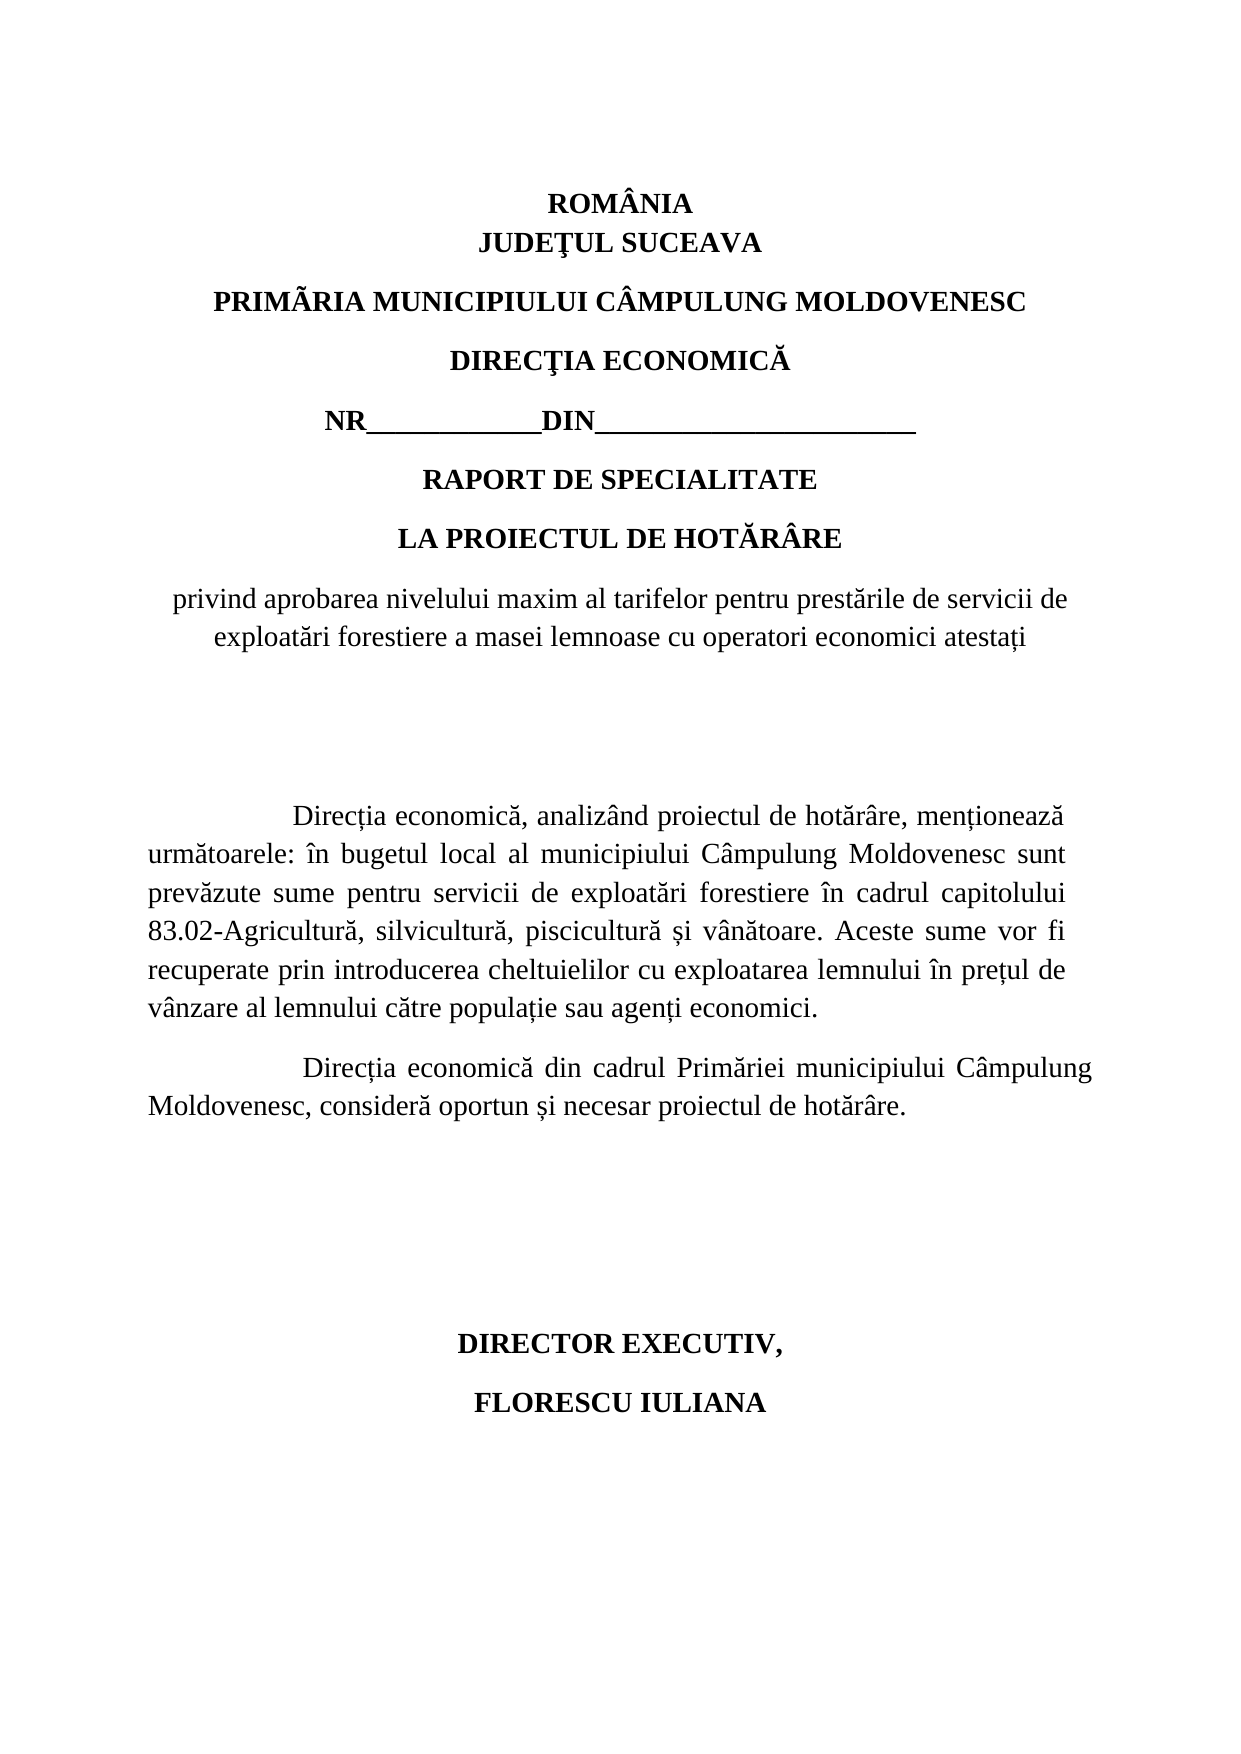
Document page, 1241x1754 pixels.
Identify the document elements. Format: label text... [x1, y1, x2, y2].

text ROMÂNIA [148, 186, 1093, 220]
text Direcția economică din cadrul Primăriei municipiului Câmpulung Moldovenesc, consideră oportun și necesar proiectul de hotărâre. [148, 1050, 1093, 1122]
text LA PROIECTUL DE HOTĂRÂRE [148, 522, 1093, 555]
text DIRECŢIA ECONOMICĂ [148, 343, 1093, 377]
text RAPORT DE SPECIALITATE [148, 462, 1093, 496]
text Direcția economică, analizând proiectul de hotărâre, menționează următoarele: în bugetul local al municipiului Câmpulung Moldovenesc sunt prevăzute sume pentru servicii de exploatări forestiere în cadrul capitolului 83.02-Agricultură, silvicultură, piscicultură și vânătoare. Aceste sume vor fi recuperate prin introducerea cheltuielilor cu exploatarea lemnului în prețul de vânzare al lemnului către populație sau agenți economici. [148, 798, 1066, 1024]
text JUDEŢUL SUCEAVA [148, 225, 1093, 258]
text PRIMÃRIA MUNICIPIULUI CÂMPULUNG MOLDOVENESC [148, 284, 1093, 318]
text privind aprobarea nivelului maxim al tarifelor pentru prestările de servicii de exploatări forestiere a masei lemnoase cu operatori economici atestați [148, 581, 1093, 653]
text DIRECTOR EXECUTIV, [148, 1326, 1093, 1359]
text FLORESCU IULIANA [148, 1385, 1093, 1419]
text NR____________DIN______________________ [148, 403, 1093, 436]
